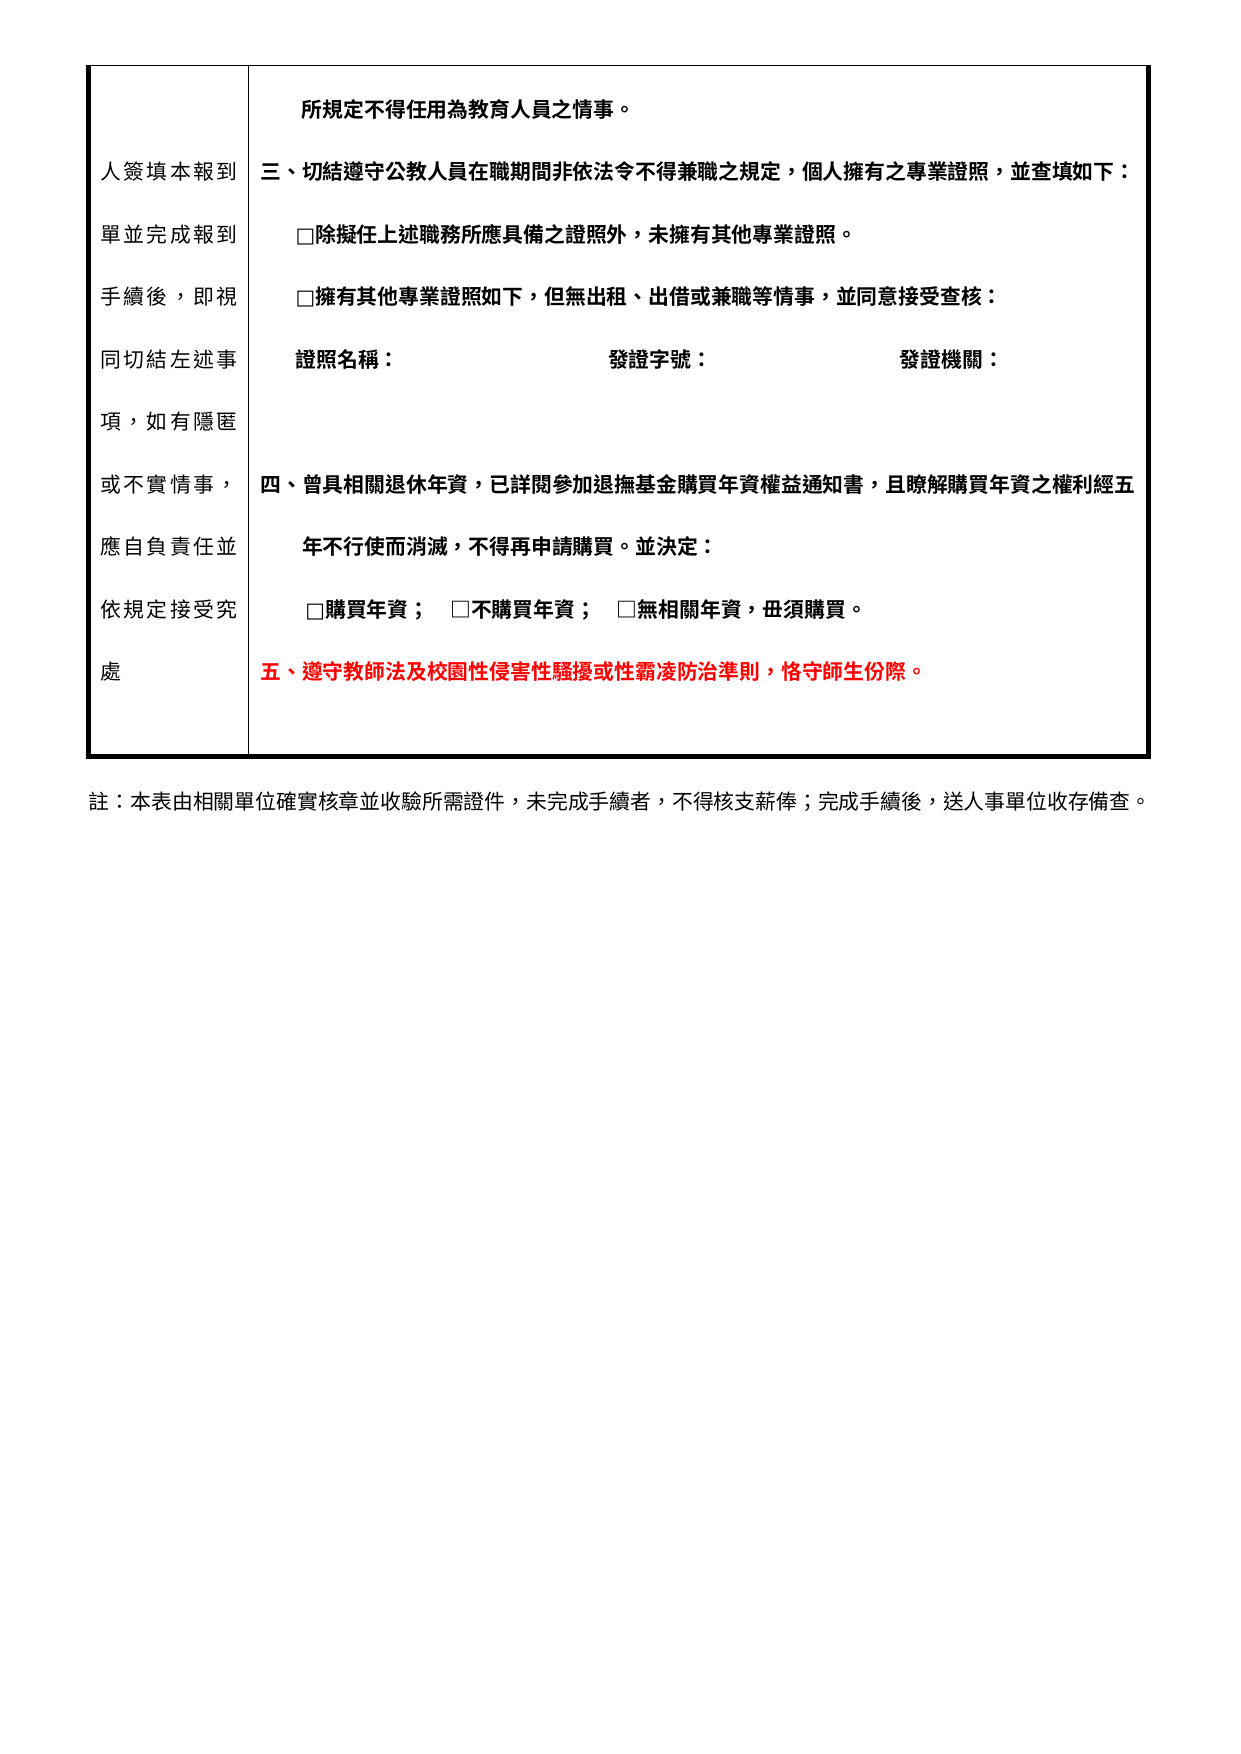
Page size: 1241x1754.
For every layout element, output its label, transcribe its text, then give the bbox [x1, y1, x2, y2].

table_cell 所規定不得任用為教育人員之情事。 三、切結遵守公教人員在職期間非依法令不得兼職之規定，個人擁有之專業證照，並查填如下： □除擬任上述職務所應具備之證照外，未擁有其他專業證照。 □擁有其他專業證照如下，但無出租、出借或兼職等情事，並同意接受查核： 證照名稱： 發證字號： 發證機關： 四、曾具相關退休年資，已詳閱參加退撫基金購買年資權益通知書，且瞭解購買年資之權利經五年不行使而消滅，不得再申請購買。並決定： □購買年資； □不購買年資； □無相關年資，毌須購買。 五、遵守教師法及校園性侵害性騷擾或性霸凌防治準則，恪守師生份際。 [249, 66, 1146, 754]
text 註：本表由相關單位確實核章並收驗所需證件，未完成手續者，不得核支薪俸；完成手續後，送人事單位收存備查。 [89, 759, 1152, 821]
table_cell 人簽填本報到單並完成報到手續後，即視同切結左述事項，如有隱匿或不實情事，應自負責任並依規定接受究處 [91, 66, 248, 754]
